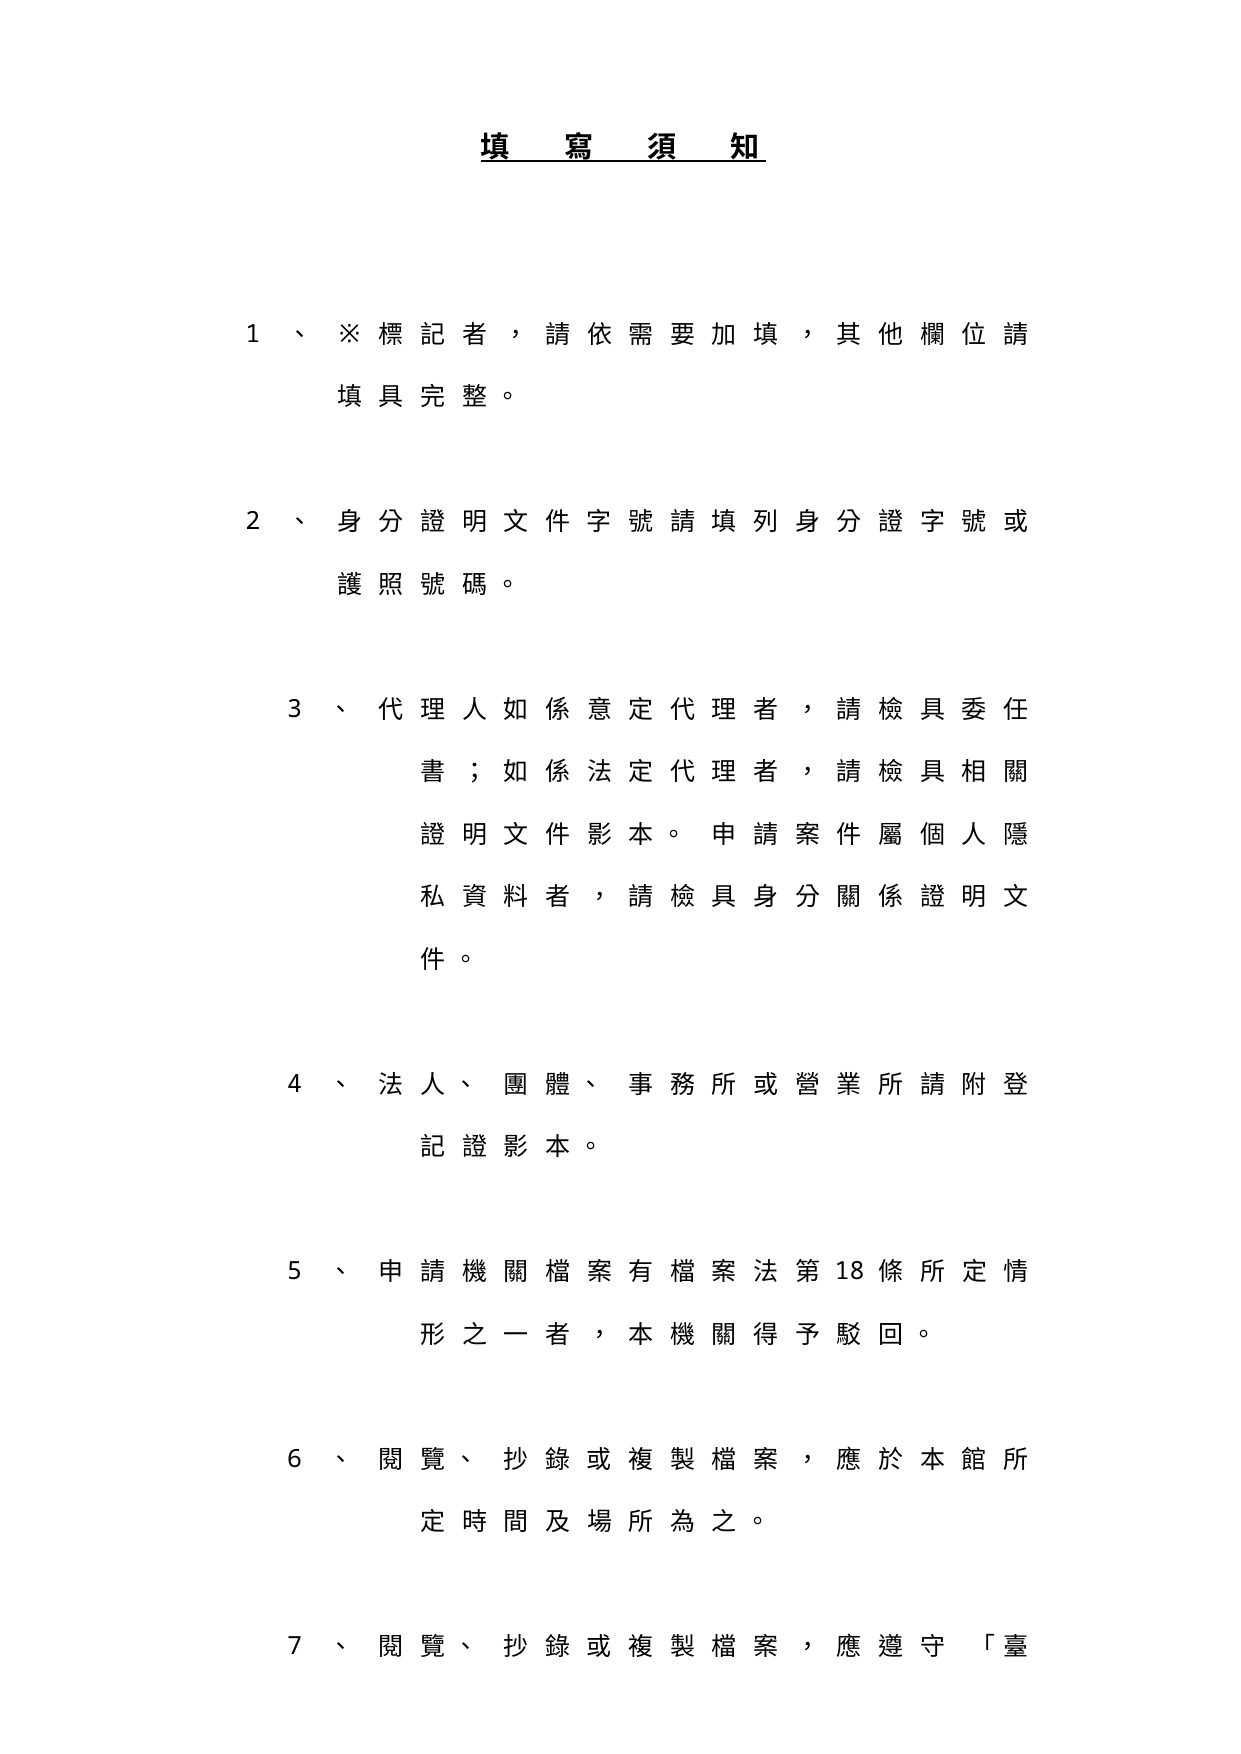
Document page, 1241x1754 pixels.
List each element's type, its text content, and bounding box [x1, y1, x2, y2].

list ※標記者，請依需要加填，其他欄位請填具完整。 [227, 291, 1037, 416]
list 法人、團體、事務所或營業所請附登記證影本。 [251, 1041, 1037, 1166]
list 代理人如係意定代理者，請檢具委任書；如係法定代理者，請檢具相關證明文件影本。申請案件屬個人隱私資料者，請檢具身分關係證明文件。 [251, 666, 1037, 978]
list 閱覽、抄錄或複製檔案，應遵守「臺 [251, 1603, 1037, 1666]
list 身分證明文件字號請填列身分證字號或護照號碼。 [227, 478, 1037, 603]
list 申請機關檔案有檔案法第18條所定情形之一者，本機關得予駁回。 [251, 1228, 1037, 1353]
text 填 寫 須 知 [203, 103, 1037, 166]
list 閱覽、抄錄或複製檔案，應於本館所定時間及場所為之。 [251, 1416, 1037, 1541]
